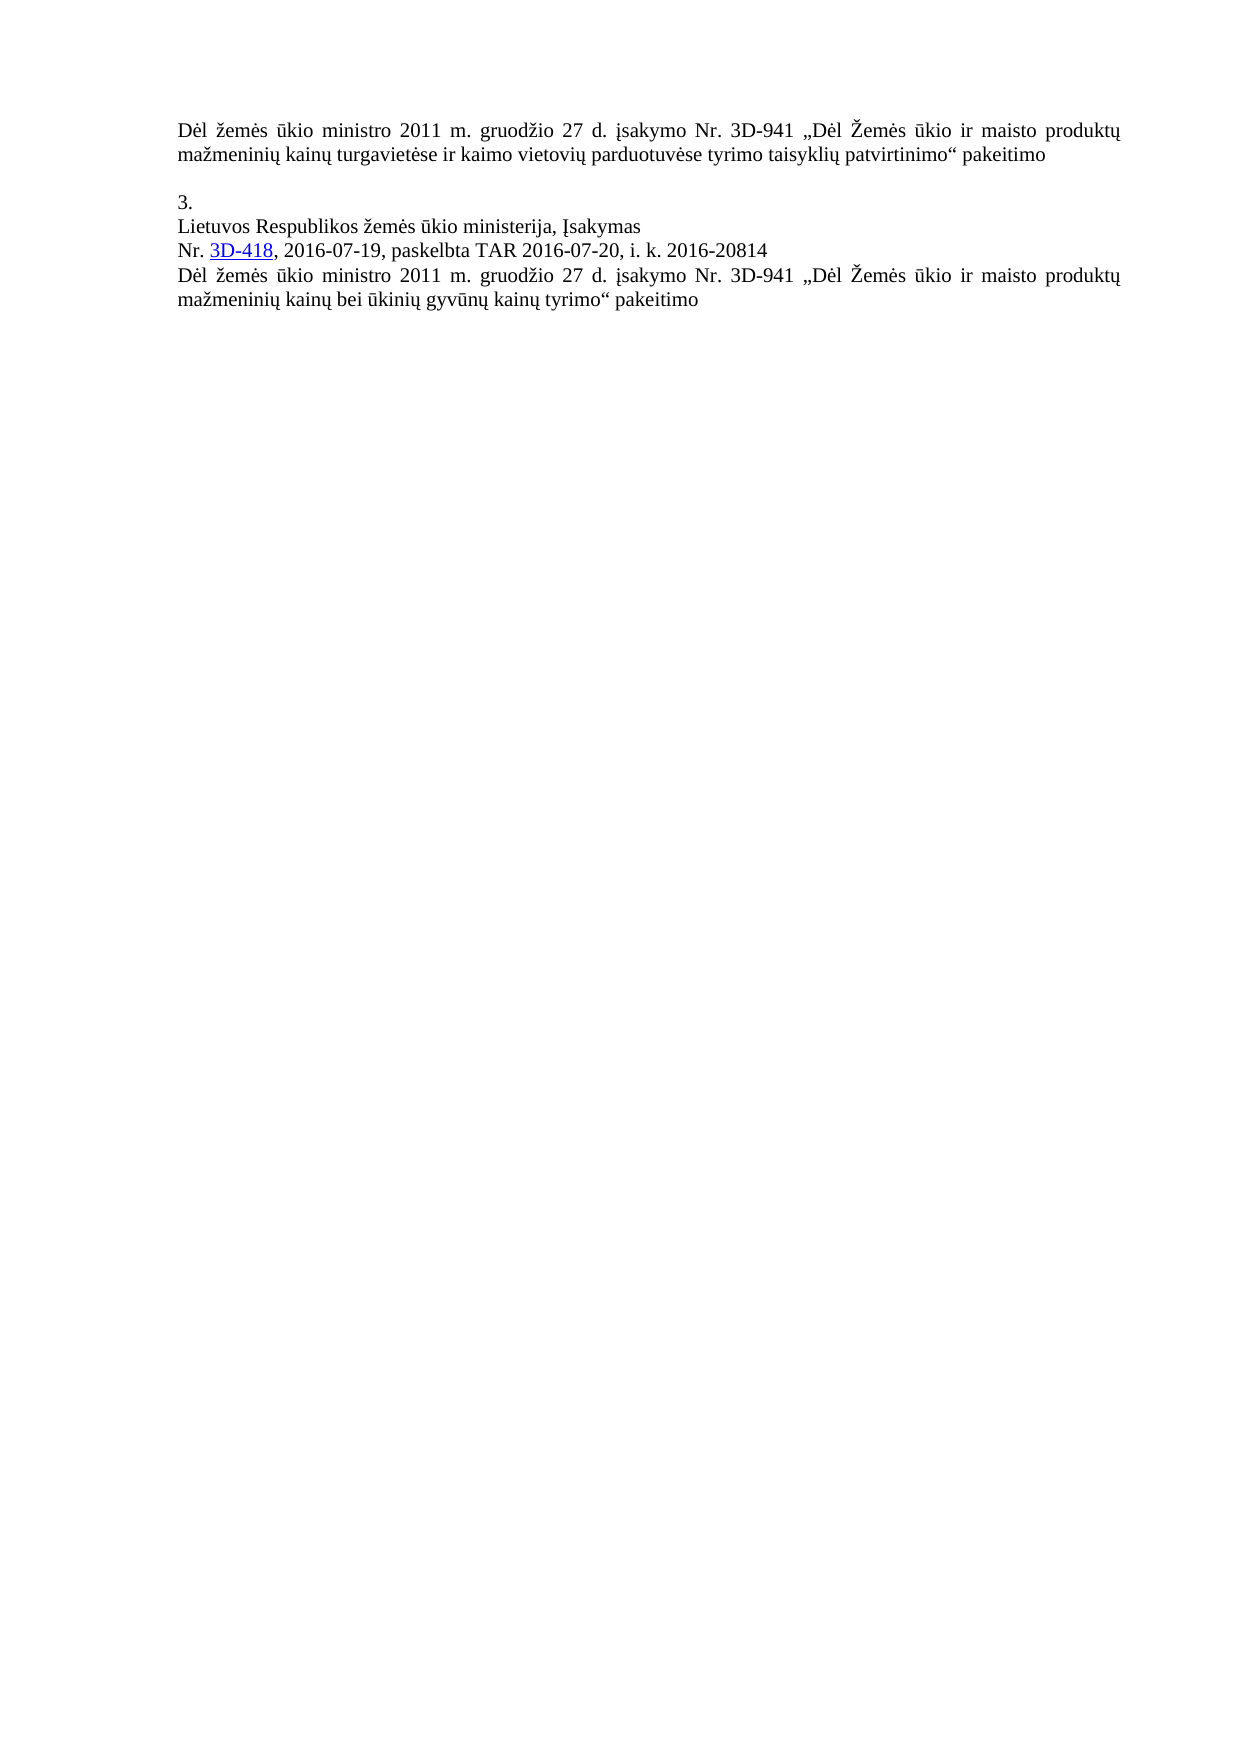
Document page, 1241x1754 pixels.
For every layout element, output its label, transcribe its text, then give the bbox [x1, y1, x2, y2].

text Dėl žemės ūkio ministro 2011 m. gruodžio 27 d. įsakymo Nr. 3D-941 „Dėl Žemės ūkio ir maisto produktų mažmeninių kainų bei ūkinių gyvūnų kainų tyrimo“ pakeitimo [177, 262, 1122, 311]
text Dėl žemės ūkio ministro 2011 m. gruodžio 27 d. įsakymo Nr. 3D-941 „Dėl Žemės ūkio ir maisto produktų mažmeninių kainų turgavietėse ir kaimo vietovių parduotuvėse tyrimo taisyklių patvirtinimo“ pakeitimo [177, 118, 1122, 166]
text 3. [177, 190, 1122, 214]
text Nr. 3D-418, 2016-07-19, paskelbta TAR 2016-07-20, i. k. 2016-20814 [177, 238, 1122, 262]
text Lietuvos Respublikos žemės ūkio ministerija, Įsakymas [177, 214, 1122, 238]
